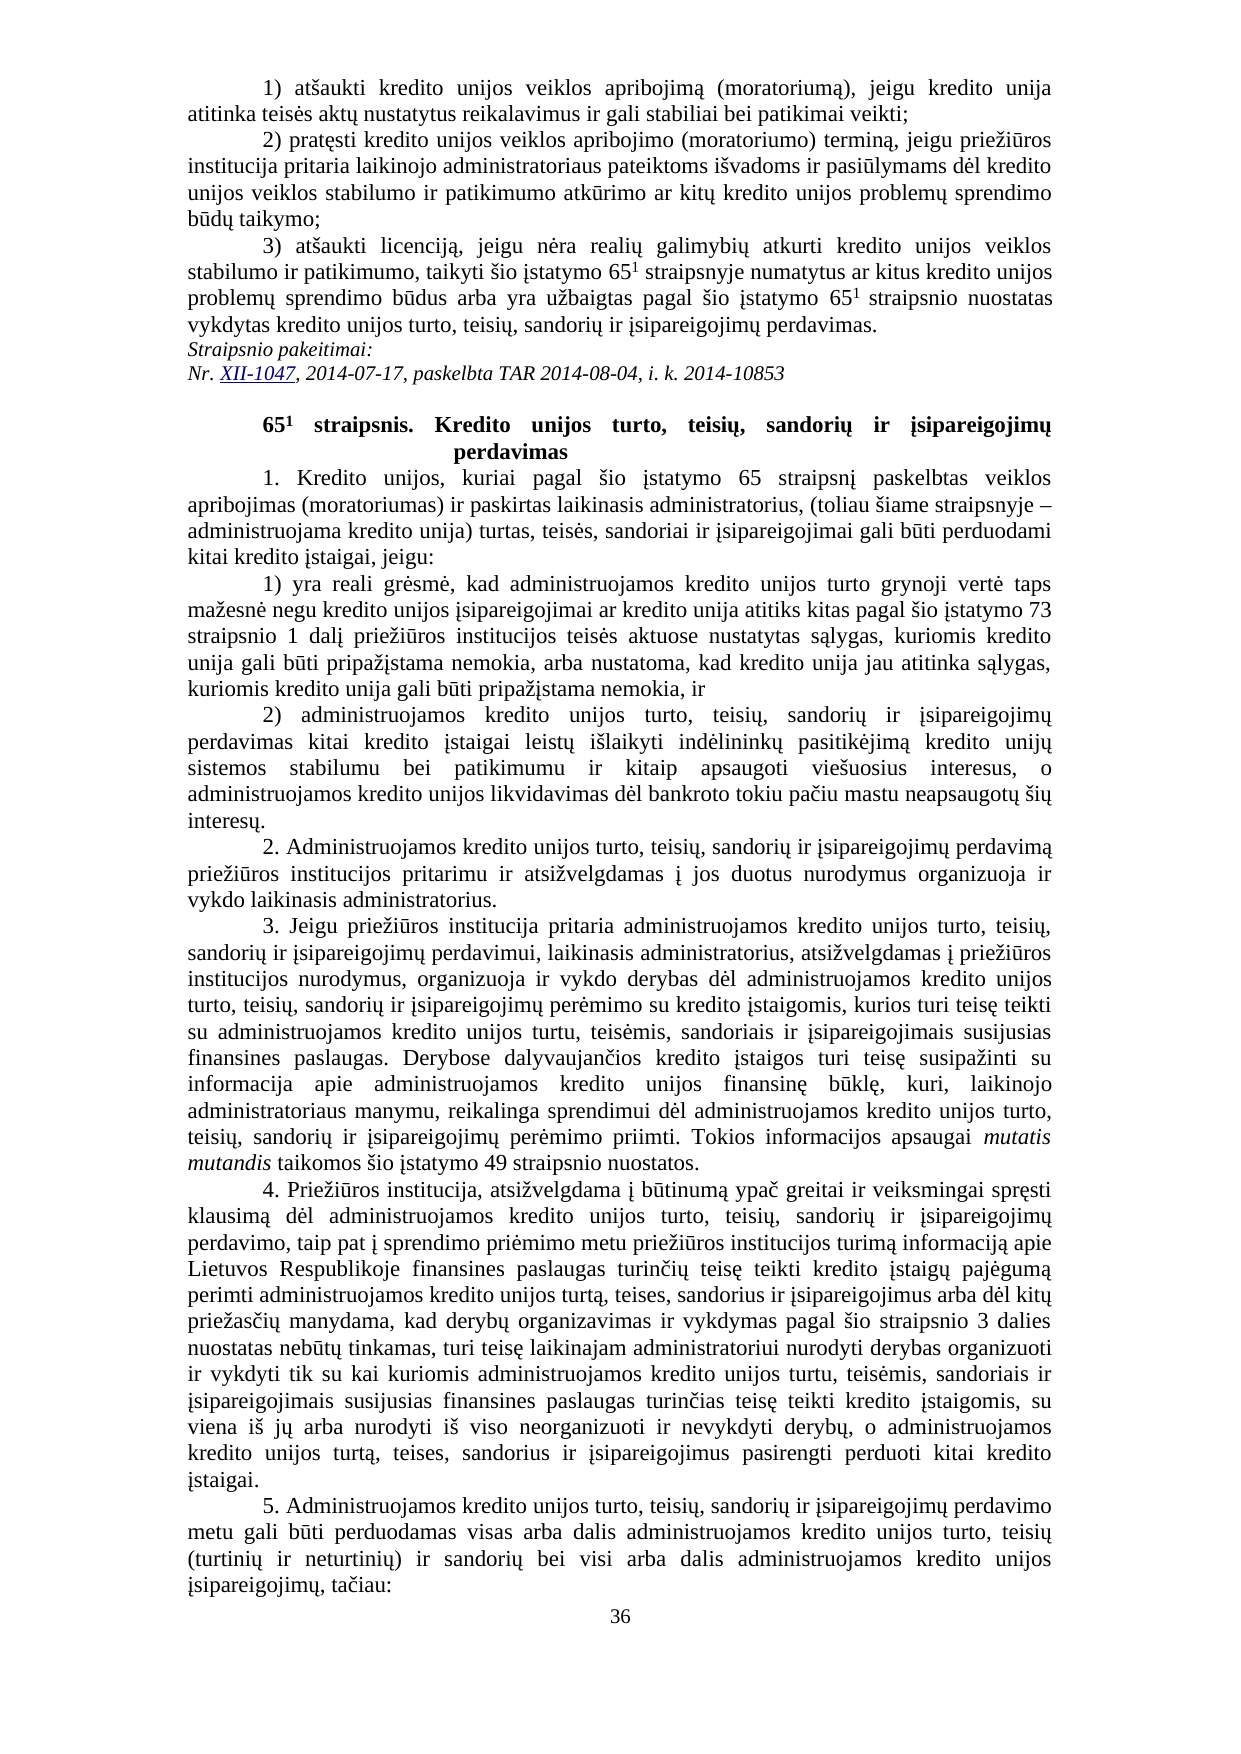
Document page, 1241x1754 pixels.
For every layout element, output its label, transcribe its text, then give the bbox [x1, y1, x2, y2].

text Straipsnio pakeitimai: [187, 337, 1050, 361]
text 1. Kredito unijos, kuriai pagal šio įstatymo 65 straipsnį paskelbtas veiklos apribojimas (moratoriumas) ir paskirtas laikinasis administratorius, (toliau šiame straipsnyje – administruojama kredito unija) turtas, teisės, sandoriai ir įsipareigojimai gali būti perduodami kitai kredito įstaigai, jeigu: [187, 464, 1053, 570]
text 1) yra reali grėsmė, kad administruojamos kredito unijos turto grynoji vertė taps mažesnė negu kredito unijos įsipareigojimai ar kredito unija atitiks kitas pagal šio įstatymo 73 straipsnio 1 dalį priežiūros institucijos teisės aktuose nustatytas sąlygas, kuriomis kredito unija gali būti pripažįstama nemokia, arba nustatoma, kad kredito unija jau atitinka sąlygas, kuriomis kredito unija gali būti pripažįstama nemokia, ir [187, 570, 1053, 701]
text 1) atšaukti kredito unijos veiklos apribojimą (moratoriumą), jeigu kredito unija atitinka teisės aktų nustatytus reikalavimus ir gali stabiliai bei patikimai veikti; [187, 73, 1053, 126]
text 651 straipsnis. Kredito unijos turto, teisių, sandorių ir įsipareigojimų perdavimas [262, 412, 1053, 464]
text 3. Jeigu priežiūros institucija pritaria administruojamos kredito unijos turto, teisių, sandorių ir įsipareigojimų perdavimui, laikinasis administratorius, atsižvelgdamas į priežiūros institucijos nurodymus, organizuoja ir vykdo derybas dėl administruojamos kredito unijos turto, teisių, sandorių ir įsipareigojimų perėmimo su kredito įstaigomis, kurios turi teisę teikti su administruojamos kredito unijos turtu, teisėmis, sandoriais ir įsipareigojimais susijusias finansines paslaugas. Derybose dalyvaujančios kredito įstaigos turi teisę susipažinti su informacija apie administruojamos kredito unijos finansinę būklę, kuri, laikinojo administratoriaus manymu, reikalinga sprendimui dėl administruojamos kredito unijos turto, teisių, sandorių ir įsipareigojimų perėmimo priimti. Tokios informacijos apsaugai mutatis mutandis taikomos šio įstatymo 49 straipsnio nuostatos. [187, 912, 1053, 1176]
text 4. Priežiūros institucija, atsižvelgdama į būtinumą ypač greitai ir veiksmingai spręsti klausimą dėl administruojamos kredito unijos turto, teisių, sandorių ir įsipareigojimų perdavimo, taip pat į sprendimo priėmimo metu priežiūros institucijos turimą informaciją apie Lietuvos Respublikoje finansines paslaugas turinčių teisę teikti kredito įstaigų pajėgumą perimti administruojamos kredito unijos turtą, teises, sandorius ir įsipareigojimus arba dėl kitų priežasčių manydama, kad derybų organizavimas ir vykdymas pagal šio straipsnio 3 dalies nuostatas nebūtų tinkamas, turi teisę laikinajam administratoriui nurodyti derybas organizuoti ir vykdyti tik su kai kuriomis administruojamos kredito unijos turtu, teisėmis, sandoriais ir įsipareigojimais susijusias finansines paslaugas turinčias teisę teikti kredito įstaigomis, su viena iš jų arba nurodyti iš viso neorganizuoti ir nevykdyti derybų, o administruojamos kredito unijos turtą, teises, sandorius ir įsipareigojimus pasirengti perduoti kitai kredito įstaigai. [187, 1176, 1053, 1492]
text 5. Administruojamos kredito unijos turto, teisių, sandorių ir įsipareigojimų perdavimo metu gali būti perduodamas visas arba dalis administruojamos kredito unijos turto, teisių (turtinių ir neturtinių) ir sandorių bei visi arba dalis administruojamos kredito unijos įsipareigojimų, tačiau: [187, 1492, 1053, 1597]
text 2. Administruojamos kredito unijos turto, teisių, sandorių ir įsipareigojimų perdavimą priežiūros institucijos pritarimu ir atsižvelgdamas į jos duotus nurodymus organizuoja ir vykdo laikinasis administratorius. [187, 833, 1053, 912]
text Nr. XII-1047, 2014-07-17, paskelbta TAR 2014-08-04, i. k. 2014-10853 [187, 361, 1050, 385]
text 2) pratęsti kredito unijos veiklos apribojimo (moratoriumo) terminą, jeigu priežiūros institucija pritaria laikinojo administratoriaus pateiktoms išvadoms ir pasiūlymams dėl kredito unijos veiklos stabilumo ir patikimumo atkūrimo ar kitų kredito unijos problemų sprendimo būdų taikymo; [187, 126, 1053, 232]
text 2) administruojamos kredito unijos turto, teisių, sandorių ir įsipareigojimų perdavimas kitai kredito įstaigai leistų išlaikyti indėlininkų pasitikėjimą kredito unijų sistemos stabilumu bei patikimumu ir kitaip apsaugoti viešuosius interesus, o administruojamos kredito unijos likvidavimas dėl bankroto tokiu pačiu mastu neapsaugotų šių interesų. [187, 701, 1053, 833]
text 3) atšaukti licenciją, jeigu nėra realių galimybių atkurti kredito unijos veiklos stabilumo ir patikimumo, taikyti šio įstatymo 651 straipsnyje numatytus ar kitus kredito unijos problemų sprendimo būdus arba yra užbaigtas pagal šio įstatymo 651 straipsnio nuostatas vykdytas kredito unijos turto, teisių, sandorių ir įsipareigojimų perdavimas. [187, 232, 1053, 337]
